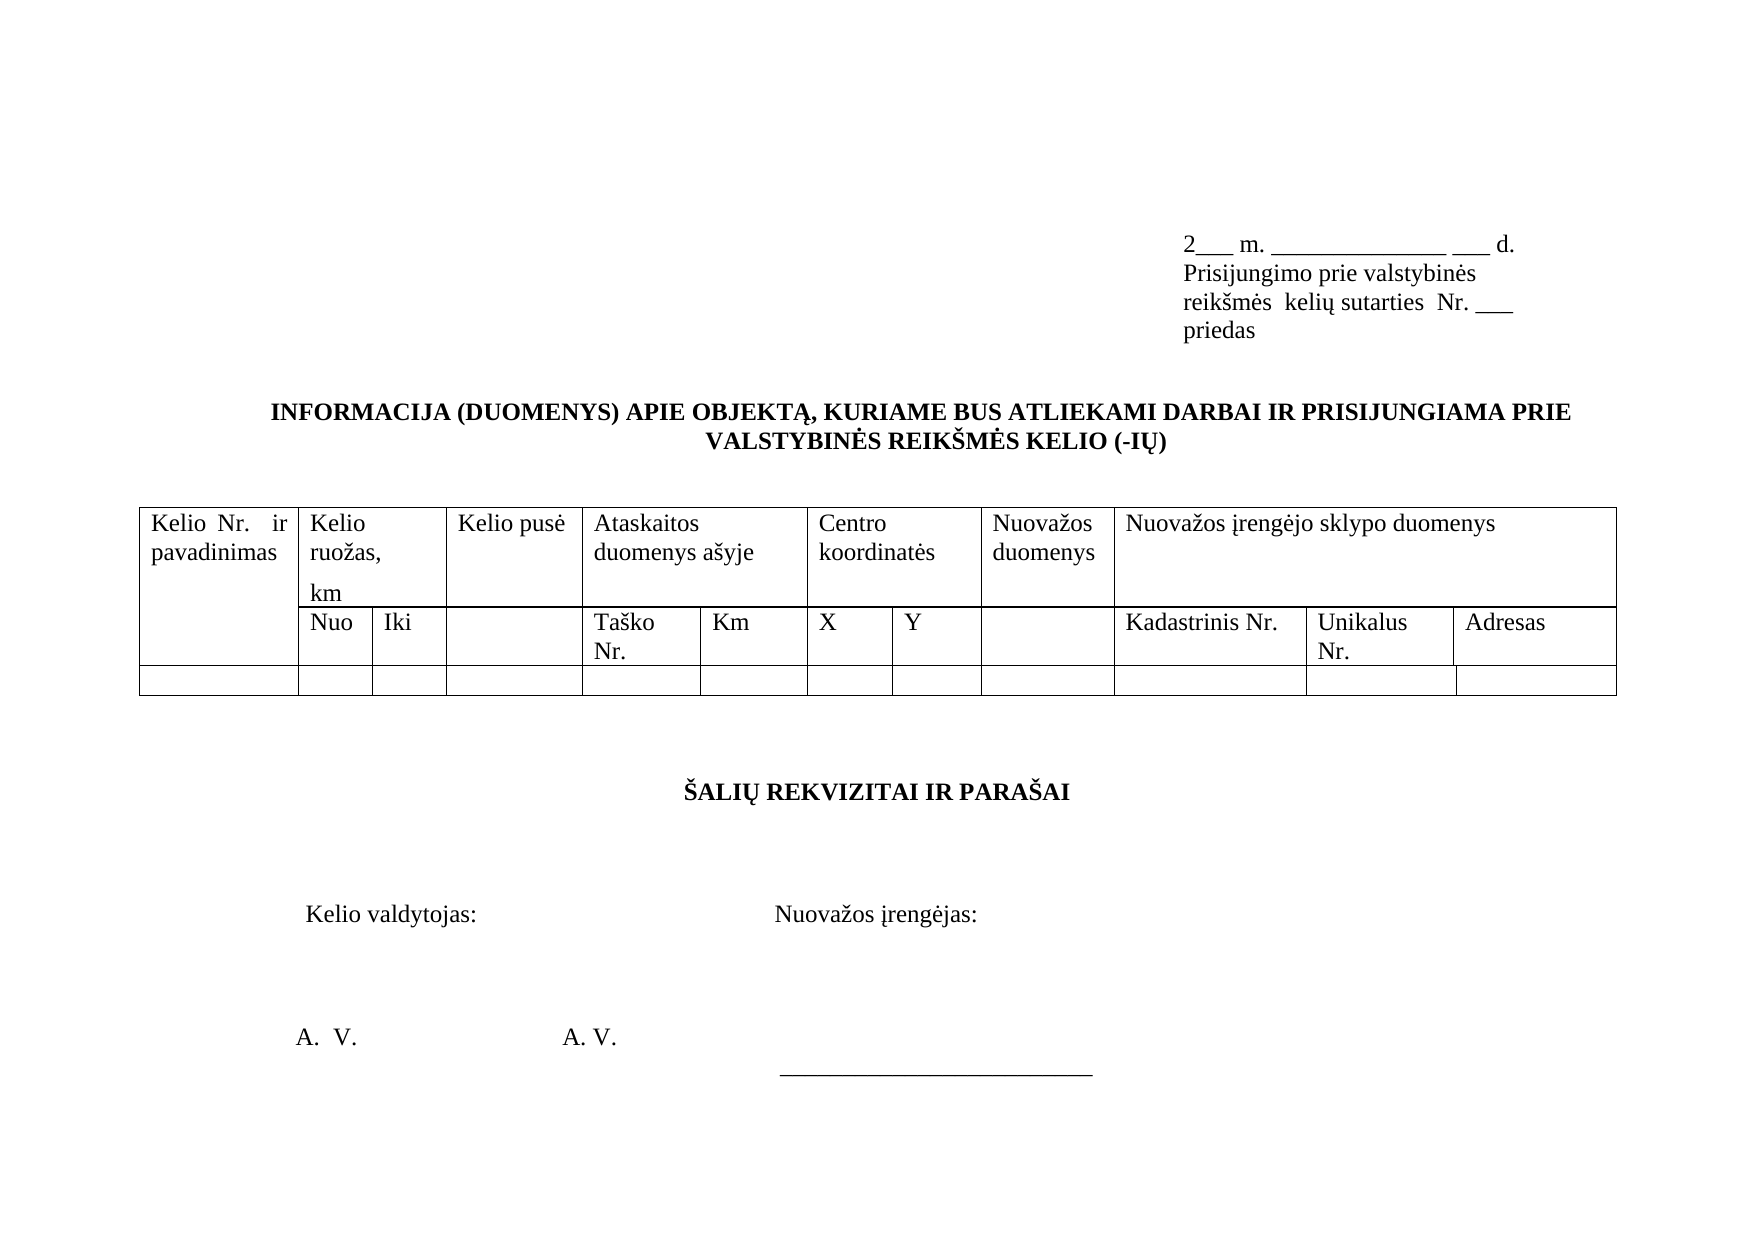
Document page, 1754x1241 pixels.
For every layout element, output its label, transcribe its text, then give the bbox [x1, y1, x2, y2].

table_cell [982, 666, 1114, 695]
text 2___ m. ______________ ___ d. [1183, 229, 1636, 258]
table_cell Iki [373, 608, 446, 665]
table_cell [373, 666, 446, 695]
table_header Kelio ruožas, km [299, 508, 446, 606]
table_header Nuovažos įrengėjo sklypo duomenys [1115, 508, 1616, 606]
text Kelio valdytojas: Nuovažos įrengėjas: [118, 899, 1636, 928]
table_header Kelio pusė [447, 508, 582, 606]
table_cell [1307, 666, 1456, 695]
table_cell [447, 608, 582, 665]
table_cell Y [893, 608, 981, 665]
table_cell X [808, 608, 892, 665]
table_cell [1457, 666, 1616, 695]
text A. V. A. V. [295, 1022, 1636, 1050]
table_cell Nuo [299, 608, 372, 665]
table_cell Unikalus Nr. [1307, 608, 1453, 665]
table_cell [447, 666, 582, 695]
table_cell Taško Nr. [583, 608, 700, 665]
table_cell [701, 666, 807, 695]
table_cell [1115, 666, 1306, 695]
table_cell Km [701, 608, 807, 665]
table_cell [982, 608, 1114, 665]
text INFORMACIJA (DUOMENYS) APIE OBJEKTĄ, KURIAME BUS ATLIEKAMI DARBAI IR PRISIJUNGIAMA PRIE VALSTYBINĖS REIKŠMĖS KELIO (-IŲ) [207, 397, 1636, 454]
table_header Kelio Nr. ir pavadinimas [140, 508, 298, 665]
table_cell [583, 666, 700, 695]
text reikšmės kelių sutarties Nr. ___ [1183, 287, 1636, 316]
text _________________________ [118, 1050, 1636, 1079]
table_header Nuovažos duomenys [982, 508, 1114, 606]
text priedas [1183, 316, 1636, 344]
table_cell [140, 666, 298, 695]
table_header Ataskaitos duomenys ašyje [583, 508, 807, 606]
table_cell Adresas [1454, 608, 1616, 665]
table_cell Kadastrinis Nr. [1115, 608, 1306, 665]
table_cell [299, 666, 372, 695]
table_cell [808, 666, 892, 695]
text ŠALIŲ REKVIZITAI IR PARAŠAI [118, 777, 1636, 806]
table_cell [893, 666, 981, 695]
table_header Centro koordinatės [808, 508, 981, 606]
text Prisijungimo prie valstybinės [1183, 258, 1636, 287]
